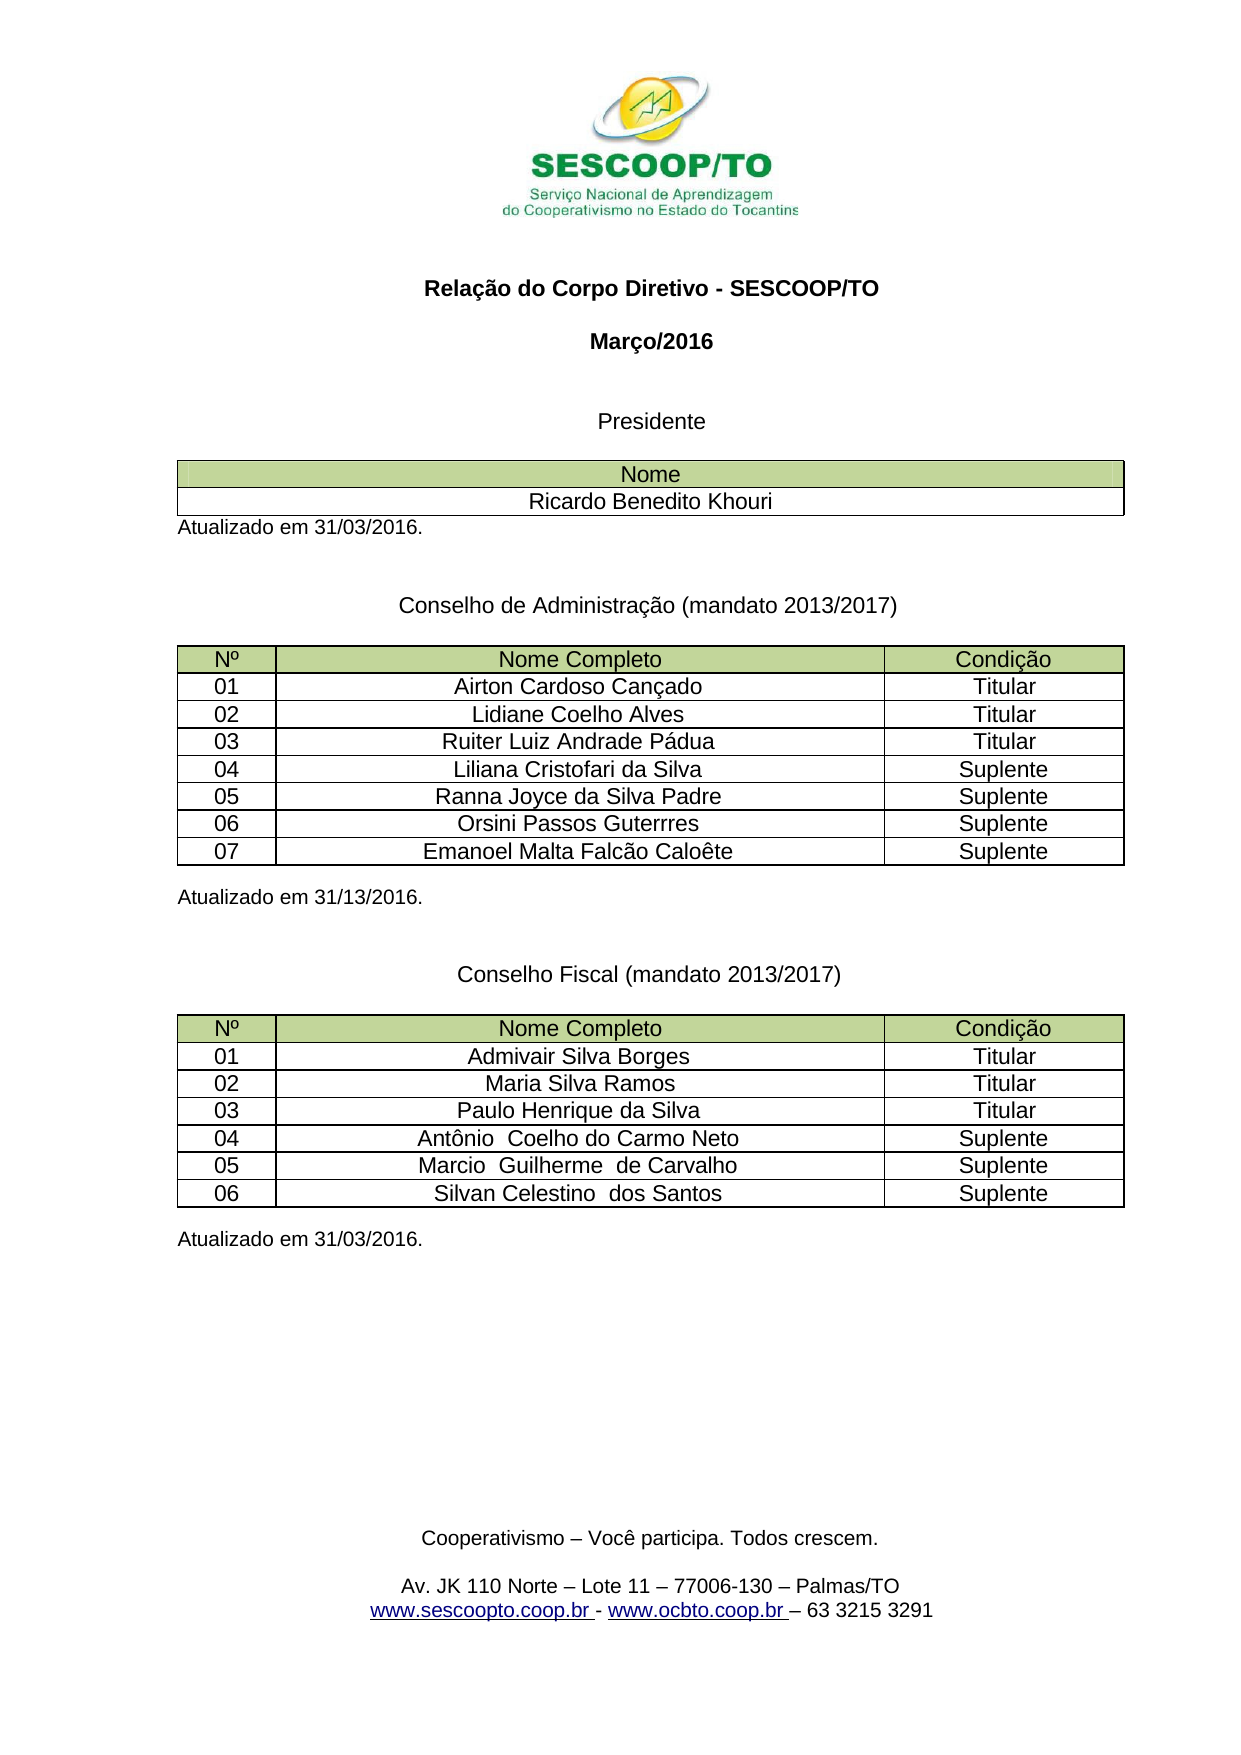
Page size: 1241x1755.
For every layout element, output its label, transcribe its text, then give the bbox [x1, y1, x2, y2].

table_header Nº [178, 647, 275, 672]
table_cell 03 [178, 729, 275, 754]
table_cell 05 [178, 1153, 275, 1179]
table_cell 03 [178, 1098, 275, 1124]
table_cell 04 [178, 1126, 275, 1151]
table_cell Titular [885, 1043, 1123, 1069]
table_cell Airton Cardoso Cançado [277, 674, 884, 700]
table_cell Titular [885, 701, 1123, 727]
table_cell Orsini Passos Guterrres [277, 811, 884, 837]
text Cooperativismo – Você participa. Todos crescem. [401, 1526, 1138, 1550]
table_cell Suplente [885, 838, 1123, 864]
table_header Nº [178, 1016, 275, 1042]
text Relação do Corpo Diretivo - SESCOOP/TO Março/2016 [422, 275, 881, 354]
text Atualizado em 31/03/2016. [177, 516, 1138, 539]
table_cell Ruiter Luiz Andrade Pádua [277, 729, 884, 754]
table_cell 04 [178, 756, 275, 782]
table_cell Silvan Celestino dos Santos [277, 1180, 884, 1206]
text Av. JK 110 Norte – Lote 11 – 77006-130 – Palmas/TO www.sescoopto.coop.br - www.ocbto.coop.br – 63 3215 3291 [370, 1574, 938, 1622]
table_cell 02 [178, 701, 275, 727]
table_cell Titular [885, 674, 1123, 700]
table_cell Liliana Cristofari da Silva [277, 756, 884, 782]
table_cell Suplente [885, 1153, 1123, 1179]
subtitle Presidente [422, 408, 881, 434]
table_cell Antônio Coelho do Carmo Neto [277, 1126, 884, 1151]
table_cell Titular [885, 729, 1123, 754]
table_cell Admivair Silva Borges [277, 1043, 884, 1069]
table_cell 01 [178, 674, 275, 700]
table_cell 05 [178, 783, 275, 809]
subtitle Conselho de Administração (mandato 2013/2017) [398, 592, 1138, 618]
table_cell Suplente [885, 756, 1123, 782]
table_cell 01 [178, 1043, 275, 1069]
table_header Nome Completo [277, 647, 884, 672]
table_cell Titular [885, 1098, 1123, 1124]
table_header Condição [885, 647, 1123, 672]
table_cell Paulo Henrique da Silva [277, 1098, 884, 1124]
table_cell Suplente [885, 1180, 1123, 1206]
text Atualizado em 31/13/2016. [177, 885, 1138, 909]
table_cell Ranna Joyce da Silva Padre [277, 783, 884, 809]
table_cell 02 [178, 1071, 275, 1096]
subtitle Conselho Fiscal (mandato 2013/2017) [457, 961, 1138, 988]
table_cell 06 [178, 811, 275, 837]
table_cell 06 [178, 1180, 275, 1206]
table_cell Suplente [885, 1126, 1123, 1151]
table_header Nome Completo [277, 1016, 884, 1042]
table_cell 07 [178, 838, 275, 864]
table_cell Emanoel Malta Falcão Caloête [277, 838, 884, 864]
table_cell Titular [885, 1071, 1123, 1096]
text Atualizado em 31/03/2016. [177, 1227, 1138, 1251]
table_cell Lidiane Coelho Alves [277, 701, 884, 727]
table_cell Maria Silva Ramos [277, 1071, 884, 1096]
table_cell Suplente [885, 783, 1123, 809]
table_header Condição [885, 1016, 1123, 1042]
table_cell Marcio Guilherme de Carvalho [277, 1153, 884, 1179]
table_cell Suplente [885, 811, 1123, 837]
